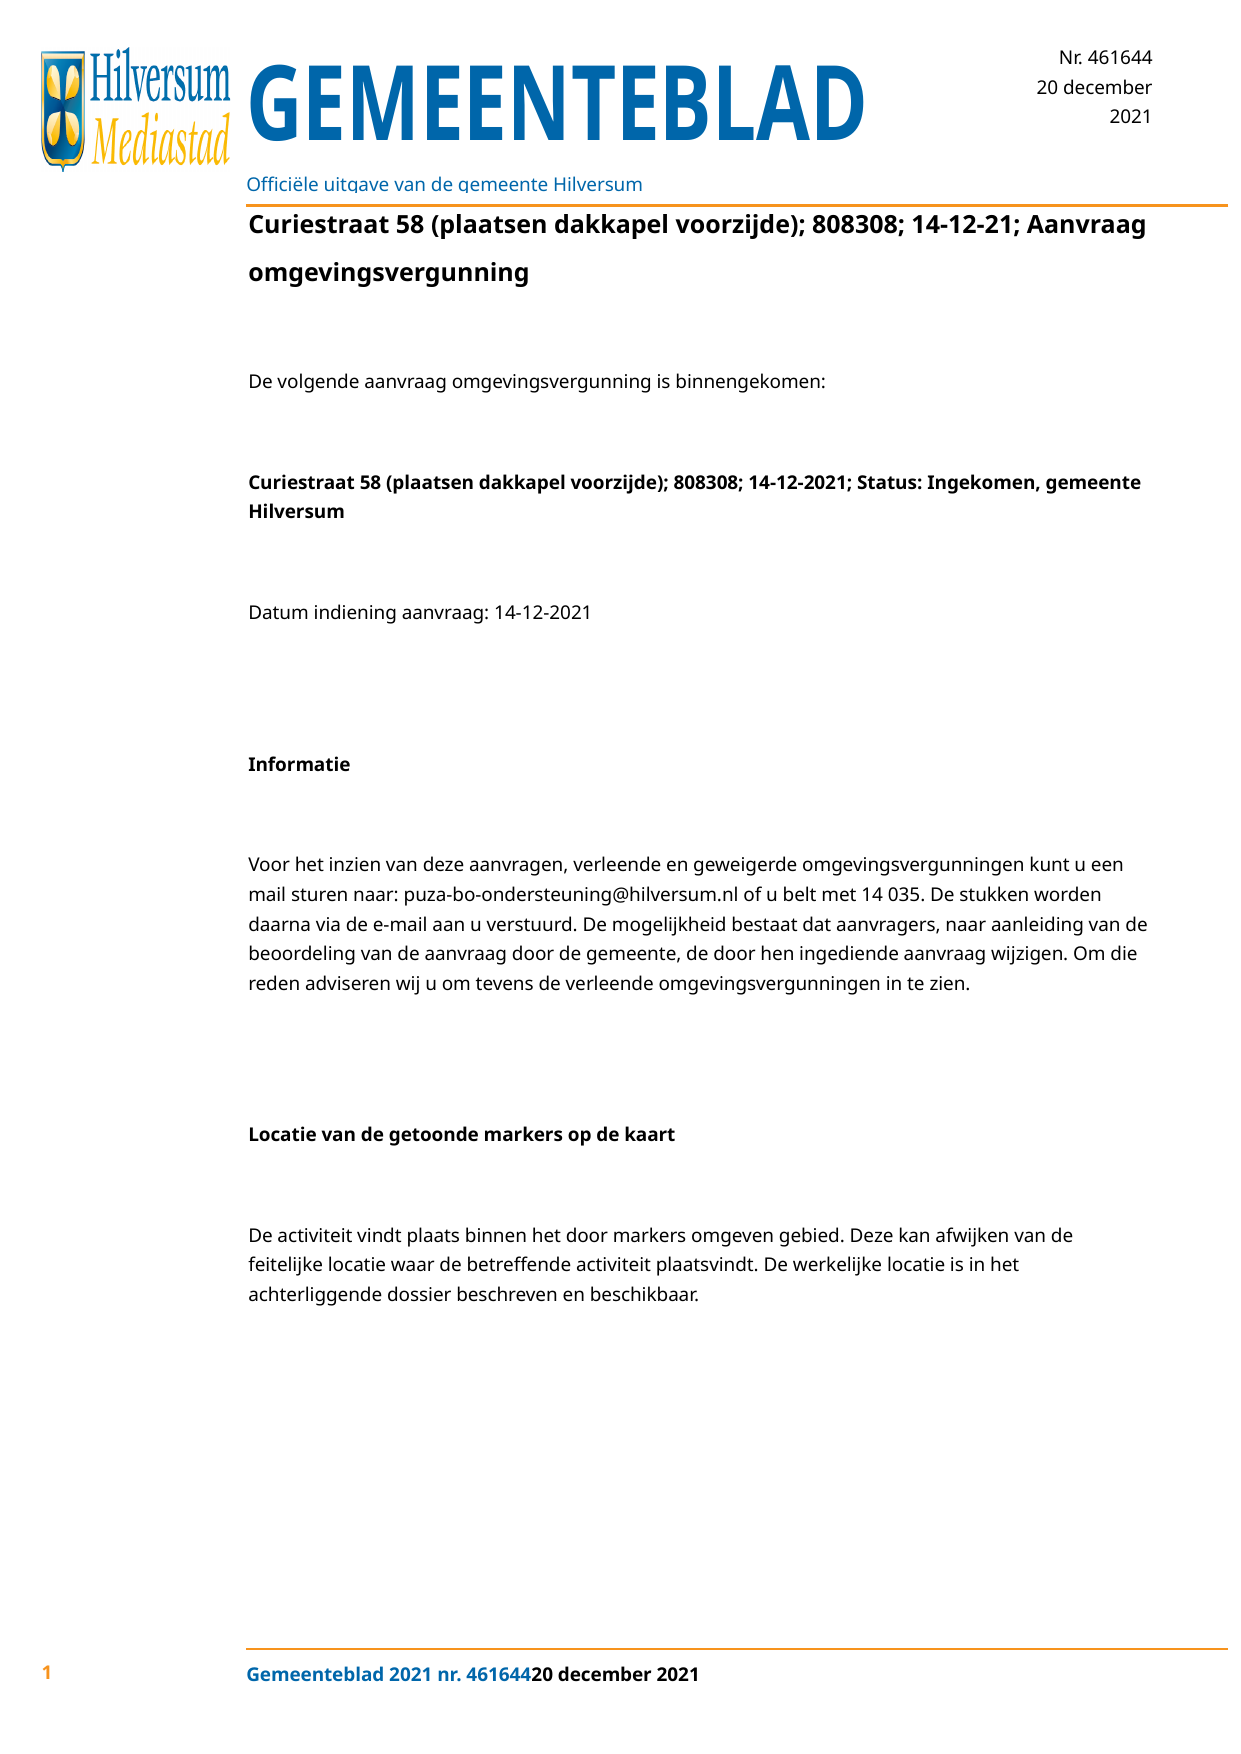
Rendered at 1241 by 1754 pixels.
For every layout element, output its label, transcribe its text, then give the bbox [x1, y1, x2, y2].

text De activiteit vindt plaats binnen het door markers omgeven gebied. Deze kan afwijken van de feitelijke locatie waar de betreffende activiteit plaatsvindt. De werkelijke locatie is in het achterliggende dossier beschreven en beschikbaar. [248, 1222, 1152, 1307]
text Curiestraat 58 (plaatsen dakkapel voorzijde); 808308; 14-12-21; Aanvraag omgevingsvergunning [248, 207, 1152, 288]
text Curiestraat 58 (plaatsen dakkapel voorzijde); 808308; 14-12-2021; Status: Ingekomen, gemeente Hilversum [248, 469, 1152, 524]
text Informatie [248, 751, 1152, 777]
text Datum indiening aanvraag: 14-12-2021 [248, 599, 1152, 625]
text Voor het inzien van deze aanvragen, verleende en geweigerde omgevingsvergunningen kunt u een mail sturen naar: puza-bo-ondersteuning@hilversum.nl of u belt met 14 035. De stukken worden daarna via de e-mail aan u verstuurd. De mogelijkheid bestaat dat aanvragers, naar aanleiding van de beoordeling van de aanvraag door de gemeente, de door hen ingediende aanvraag wijzigen. Om die reden adviseren wij u om tevens de verleende omgevingsvergunningen in te zien. [248, 852, 1152, 996]
text Locatie van de getoonde markers op de kaart [248, 1121, 1152, 1147]
picture [41, 47, 231, 172]
text De volgende aanvraag omgevingsvergunning is binnengekomen: [248, 368, 1152, 394]
